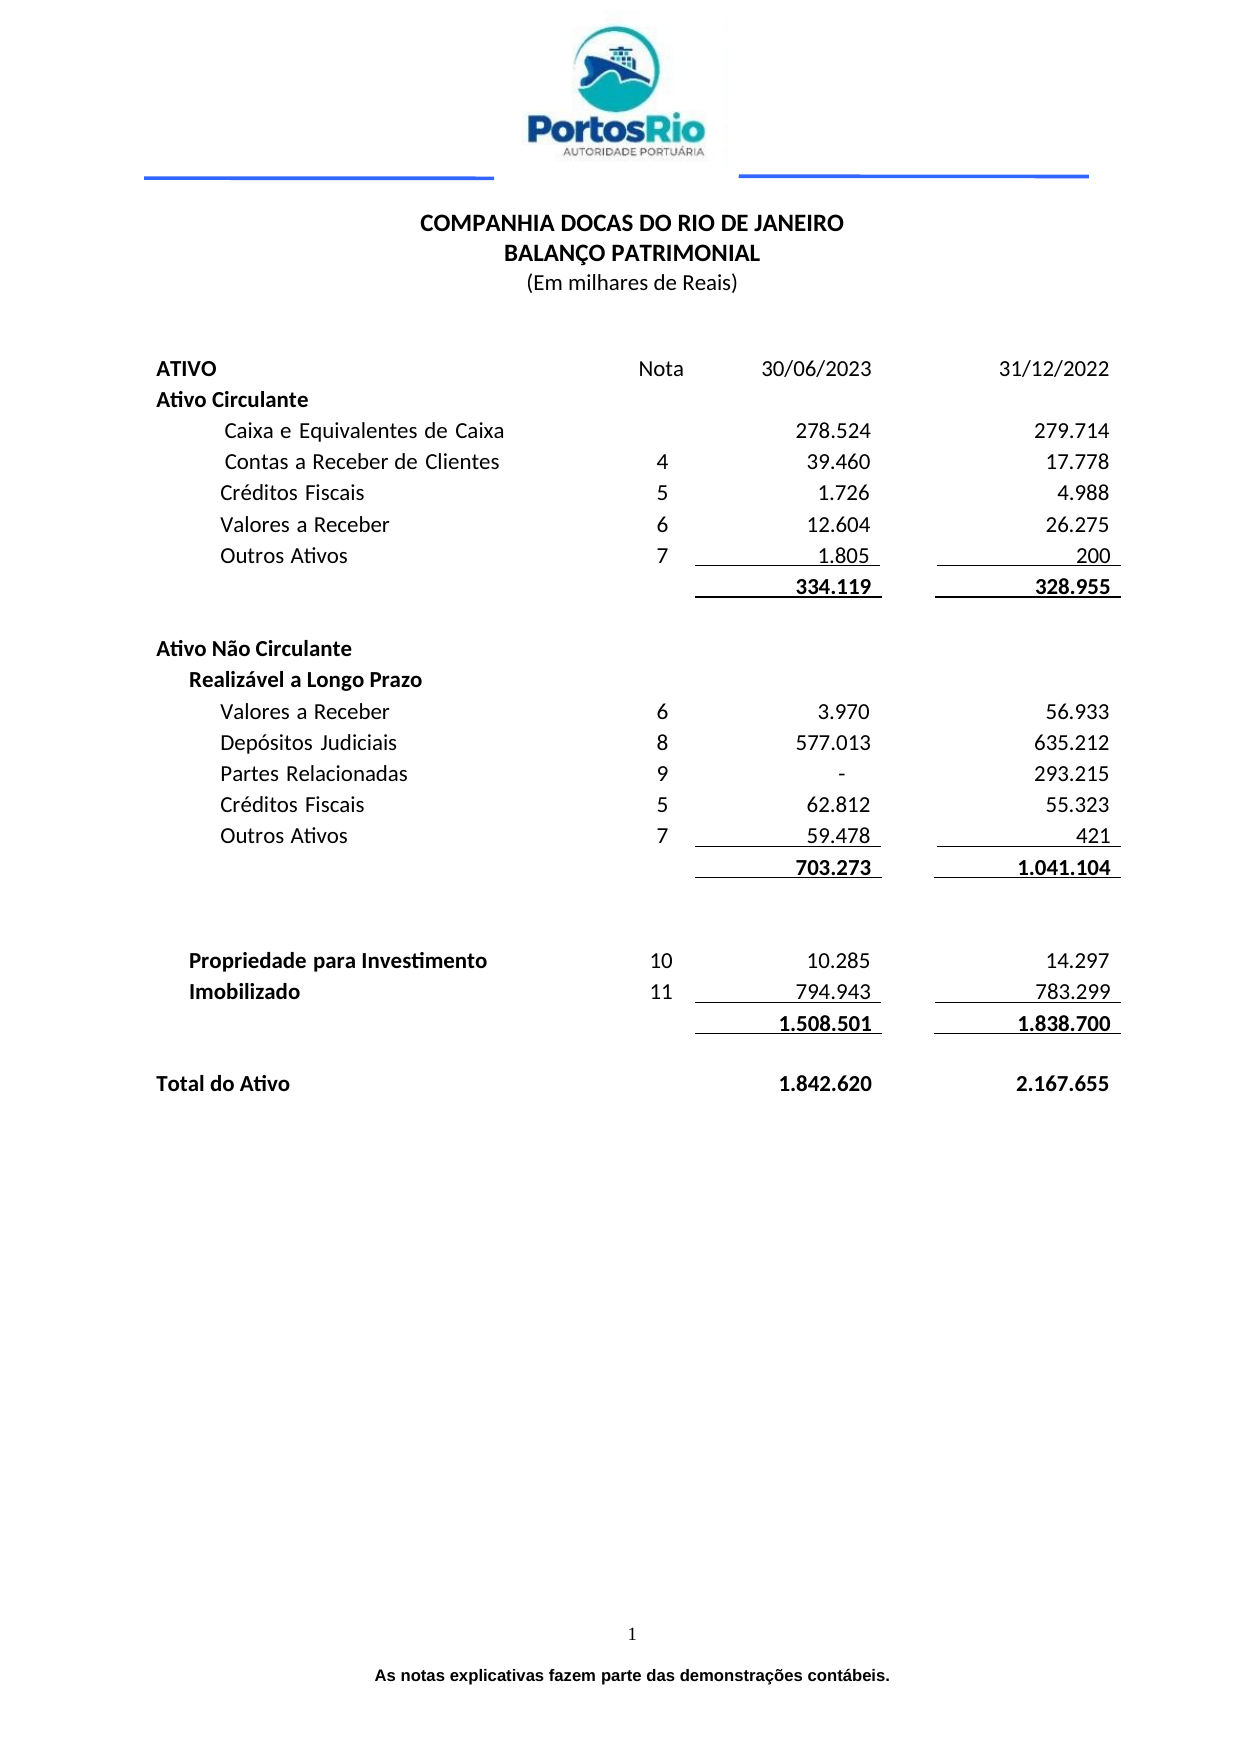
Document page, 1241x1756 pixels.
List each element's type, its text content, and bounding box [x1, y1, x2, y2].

table_cell 703.273 [690, 853, 908, 915]
table_cell 577.013 [690, 728, 908, 759]
table_cell 200 [908, 541, 1126, 572]
table_cell 1.726 [690, 479, 908, 510]
table_cell [151, 1009, 571, 1056]
table_cell [571, 416, 690, 447]
table_cell Imobilizado [151, 978, 571, 1009]
table_header Nota [571, 358, 690, 416]
table_cell 3.970 [690, 697, 908, 728]
table_cell 1.041.104 [908, 853, 1126, 915]
table_cell 6 [571, 510, 690, 541]
table_cell 1.508.501 [690, 1009, 908, 1056]
table_cell [571, 853, 690, 915]
table_cell 10.285 [690, 915, 908, 978]
table_cell Créditos Fiscais [151, 479, 571, 510]
table_cell 5 [571, 791, 690, 822]
table_cell [151, 853, 571, 915]
table_cell 39.460 [690, 448, 908, 479]
table_cell 14.297 [908, 915, 1126, 978]
table_cell 421 [908, 822, 1126, 853]
table_cell 9 [571, 760, 690, 791]
table_cell 1.805 [690, 541, 908, 572]
table_cell 26.275 [908, 510, 1126, 541]
table_cell 794.943 [690, 978, 908, 1009]
table_cell Outros Ativos [151, 541, 571, 572]
table_cell Partes Relacionadas [151, 760, 571, 791]
table_cell Créditos Fiscais [151, 791, 571, 822]
table_cell Ativo Não Circulante Realizável a Longo Prazo [151, 619, 571, 697]
table_cell [571, 572, 690, 619]
table_cell 8 [571, 728, 690, 759]
table_cell 7 [571, 541, 690, 572]
table_cell Valores a Receber [151, 697, 571, 728]
table_cell 334.119 [690, 572, 908, 619]
table_cell 783.299 [908, 978, 1126, 1009]
table_cell Valores a Receber [151, 510, 571, 541]
table_cell [571, 1056, 690, 1099]
table_cell Propriedade para Investimento [151, 915, 571, 978]
table_cell - [690, 760, 908, 791]
table_cell Depósitos Judiciais [151, 728, 571, 759]
table_cell 11 [571, 978, 690, 1009]
table_cell 2.167.655 [908, 1056, 1126, 1099]
table_cell [151, 572, 571, 619]
table_cell 62.812 [690, 791, 908, 822]
table_cell 293.215 [908, 760, 1126, 791]
table_cell 4 [571, 448, 690, 479]
table_cell 1.838.700 [908, 1009, 1126, 1056]
table_header 31/12/2022 [908, 358, 1126, 416]
table_cell [908, 619, 1126, 697]
table_cell 55.323 [908, 791, 1126, 822]
table_cell 4.988 [908, 479, 1126, 510]
table_cell 12.604 [690, 510, 908, 541]
table_cell 17.778 [908, 448, 1126, 479]
table_cell [571, 1009, 690, 1056]
table_cell Caixa e Equivalentes de Caixa [151, 416, 571, 447]
table_cell 1.842.620 [690, 1056, 908, 1099]
table_cell 5 [571, 479, 690, 510]
table_header 30/06/2023 [690, 358, 908, 416]
table_cell 59.478 [690, 822, 908, 853]
table_cell 279.714 [908, 416, 1126, 447]
table_cell Outros Ativos [151, 822, 571, 853]
table_cell 10 [571, 915, 690, 978]
table_cell 7 [571, 822, 690, 853]
table_cell [690, 619, 908, 697]
table_cell Contas a Receber de Clientes [151, 448, 571, 479]
table_cell 56.933 [908, 697, 1126, 728]
table_cell 6 [571, 697, 690, 728]
table_cell 328.955 [908, 572, 1126, 619]
table_header ATIVO Ativo Circulante [151, 358, 571, 416]
table_cell 278.524 [690, 416, 908, 447]
table_cell 635.212 [908, 728, 1126, 759]
table_cell [571, 619, 690, 697]
table_cell Total do Ativo [151, 1056, 571, 1099]
